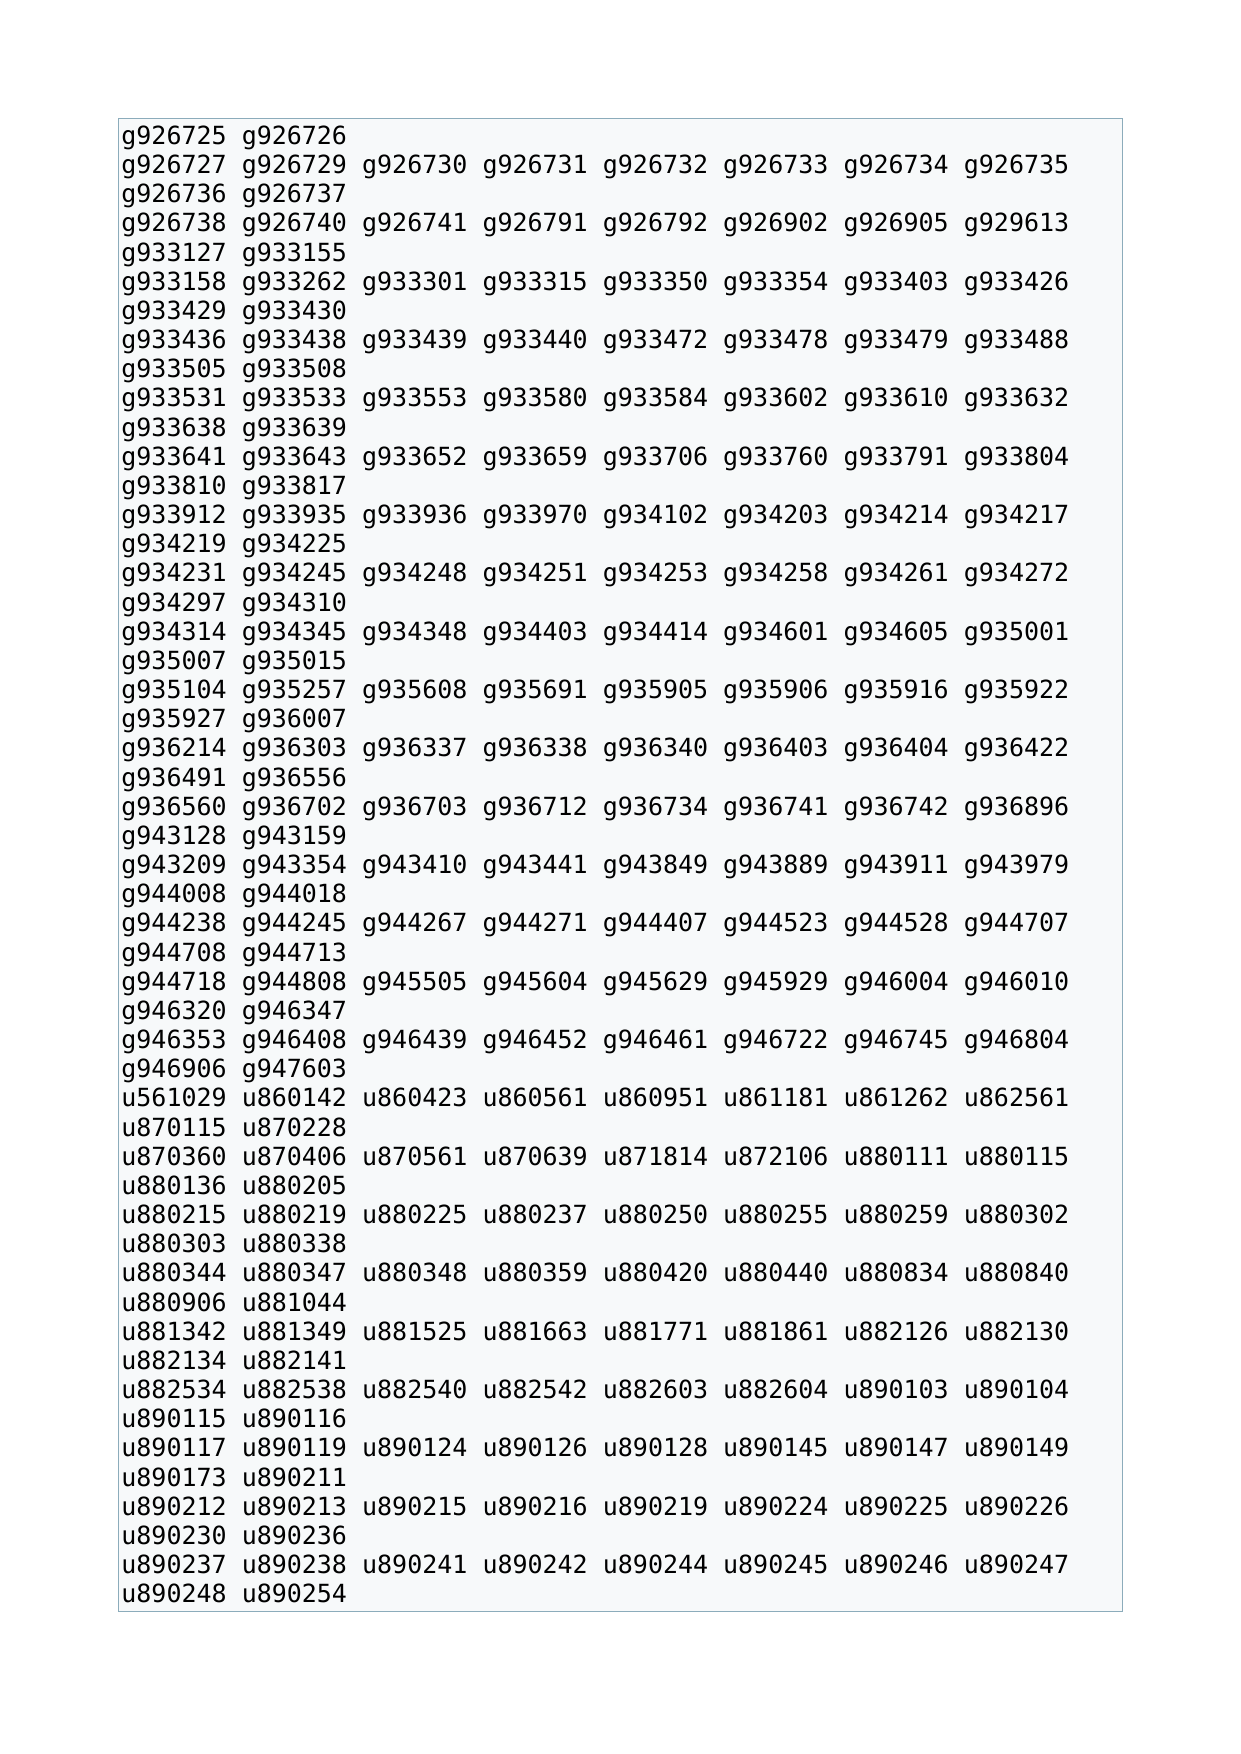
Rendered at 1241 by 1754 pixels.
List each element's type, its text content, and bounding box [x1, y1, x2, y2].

text g926725 g926726 g926727 g926729 g926730 g926731 g926732 g926733 g926734 g926735 g926736 g926737 g926738 g926740 g926741 g926791 g926792 g926902 g926905 g929613 g933127 g933155 g933158 g933262 g933301 g933315 g933350 g933354 g933403 g933426 g933429 g933430 g933436 g933438 g933439 g933440 g933472 g933478 g933479 g933488 g933505 g933508 g933531 g933533 g933553 g933580 g933584 g933602 g933610 g933632 g933638 g933639 g933641 g933643 g933652 g933659 g933706 g933760 g933791 g933804 g933810 g933817 g933912 g933935 g933936 g933970 g934102 g934203 g934214 g934217 g934219 g934225 g934231 g934245 g934248 g934251 g934253 g934258 g934261 g934272 g934297 g934310 g934314 g934345 g934348 g934403 g934414 g934601 g934605 g935001 g935007 g935015 g935104 g935257 g935608 g935691 g935905 g935906 g935916 g935922 g935927 g936007 g936214 g936303 g936337 g936338 g936340 g936403 g936404 g936422 g936491 g936556 g936560 g936702 g936703 g936712 g936734 g936741 g936742 g936896 g943128 g943159 g943209 g943354 g943410 g943441 g943849 g943889 g943911 g943979 g944008 g944018 g944238 g944245 g944267 g944271 g944407 g944523 g944528 g944707 g944708 g944713 g944718 g944808 g945505 g945604 g945629 g945929 g946004 g946010 g946320 g946347 g946353 g946408 g946439 g946452 g946461 g946722 g946745 g946804 g946906 g947603 u561029 u860142 u860423 u860561 u860951 u861181 u861262 u862561 u870115 u870228 u870360 u870406 u870561 u870639 u871814 u872106 u880111 u880115 u880136 u880205 u880215 u880219 u880225 u880237 u880250 u880255 u880259 u880302 u880303 u880338 u880344 u880347 u880348 u880359 u880420 u880440 u880834 u880840 u880906 u881044 u881342 u881349 u881525 u881663 u881771 u881861 u882126 u882130 u882134 u882141 u882534 u882538 u882540 u882542 u882603 u882604 u890103 u890104 u890115 u890116 u890117 u890119 u890124 u890126 u890128 u890145 u890147 u890149 u890173 u890211 u890212 u890213 u890215 u890216 u890219 u890224 u890225 u890226 u890230 u890236 u890237 u890238 u890241 u890242 u890244 u890245 u890246 u890247 u890248 u890254 [119, 119, 1122, 1611]
